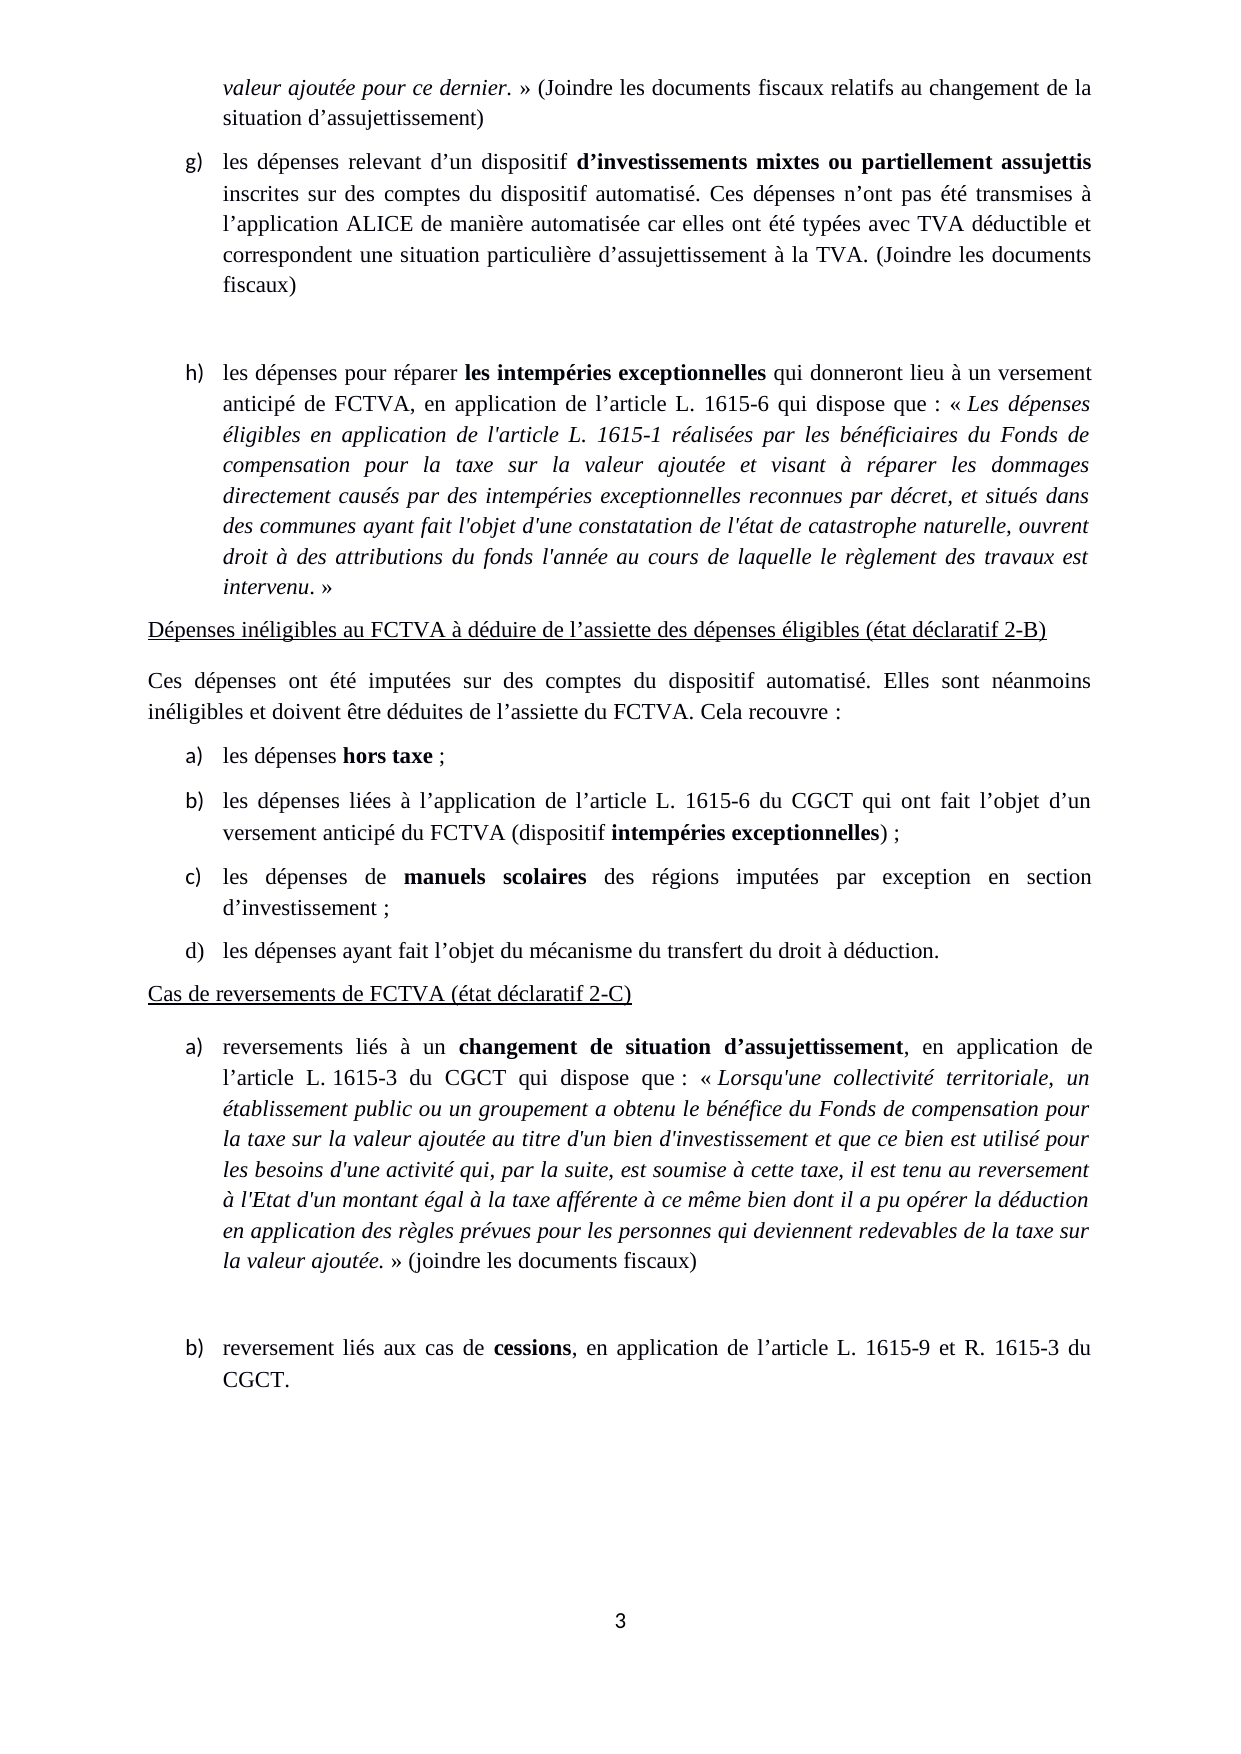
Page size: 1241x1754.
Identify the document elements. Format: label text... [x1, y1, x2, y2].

list les dépenses pour réparer les intempéries exceptionnelles qui donneront lieu à un versement anticipé de FCTVA, en application de l’article L. 1615-6 qui dispose que : « Les dépenses éligibles en application de l'article L. 1615-1 réalisées par les bénéficiaires du Fonds de compensation pour la taxe sur la valeur ajoutée et visant à réparer les dommages directement causés par des intempéries exceptionnelles reconnues par décret, et situés dans des communes ayant fait l'objet d'une constatation de l'état de catastrophe naturelle, ouvrent droit à des attributions du fonds l'année au cours de laquelle le règlement des travaux est intervenu. » [185, 357, 1093, 599]
text Cas de reversements de FCTVA (état déclaratif 2-C) [148, 980, 1093, 1007]
text Dépenses inéligibles au FCTVA à déduire de l’assiette des dépenses éligibles (état déclaratif 2-B) [148, 616, 1093, 643]
list valeur ajoutée pour ce dernier. » (Joindre les documents fiscaux relatifs au changement de la situation d’assujettissement) [185, 74, 1093, 131]
text Ces dépenses ont été imputées sur des comptes du dispositif automatisé. Elles sont néanmoins inéligibles et doivent être déduites de l’assiette du FCTVA. Cela recouvre : [148, 667, 1093, 724]
list reversements liés à un changement de situation d’assujettissement, en application de l’article L. 1615-3 du CGCT qui dispose que : « Lorsqu'une collectivité territoriale, un établissement public ou un groupement a obtenu le bénéfice du Fonds de compensation pour la taxe sur la valeur ajoutée au titre d'un bien d'investissement et que ce bien est utilisé pour les besoins d'une activité qui, par la suite, est soumise à cette taxe, il est tenu au reversement à l'Etat d'un montant égal à la taxe afférente à ce même bien dont il a pu opérer la déduction en application des règles prévues pour les personnes qui deviennent redevables de la taxe sur la valeur ajoutée. » (joindre les documents fiscaux) [185, 1032, 1093, 1274]
list les dépenses ayant fait l’objet du mécanisme du transfert du droit à déduction. [185, 937, 1093, 964]
list les dépenses hors taxe ; [185, 741, 1093, 769]
list reversement liés aux cas de cessions, en application de l’article L. 1615-9 et R. 1615-3 du CGCT. [185, 1333, 1093, 1392]
list les dépenses de manuels scolaires des régions imputées par exception en section d’investissement ; [185, 862, 1093, 921]
list les dépenses relevant d’un dispositif d’investissements mixtes ou partiellement assujettis inscrites sur des comptes du dispositif automatisé. Ces dépenses n’ont pas été transmises à l’application ALICE de manière automatisée car elles ont été typées avec TVA déductible et correspondent une situation particulière d’assujettissement à la TVA. (Joindre les documents fiscaux) [185, 147, 1093, 298]
list les dépenses liées à l’application de l’article L. 1615-6 du CGCT qui ont fait l’objet d’un versement anticipé du FCTVA (dispositif intempéries exceptionnelles) ; [185, 786, 1093, 845]
